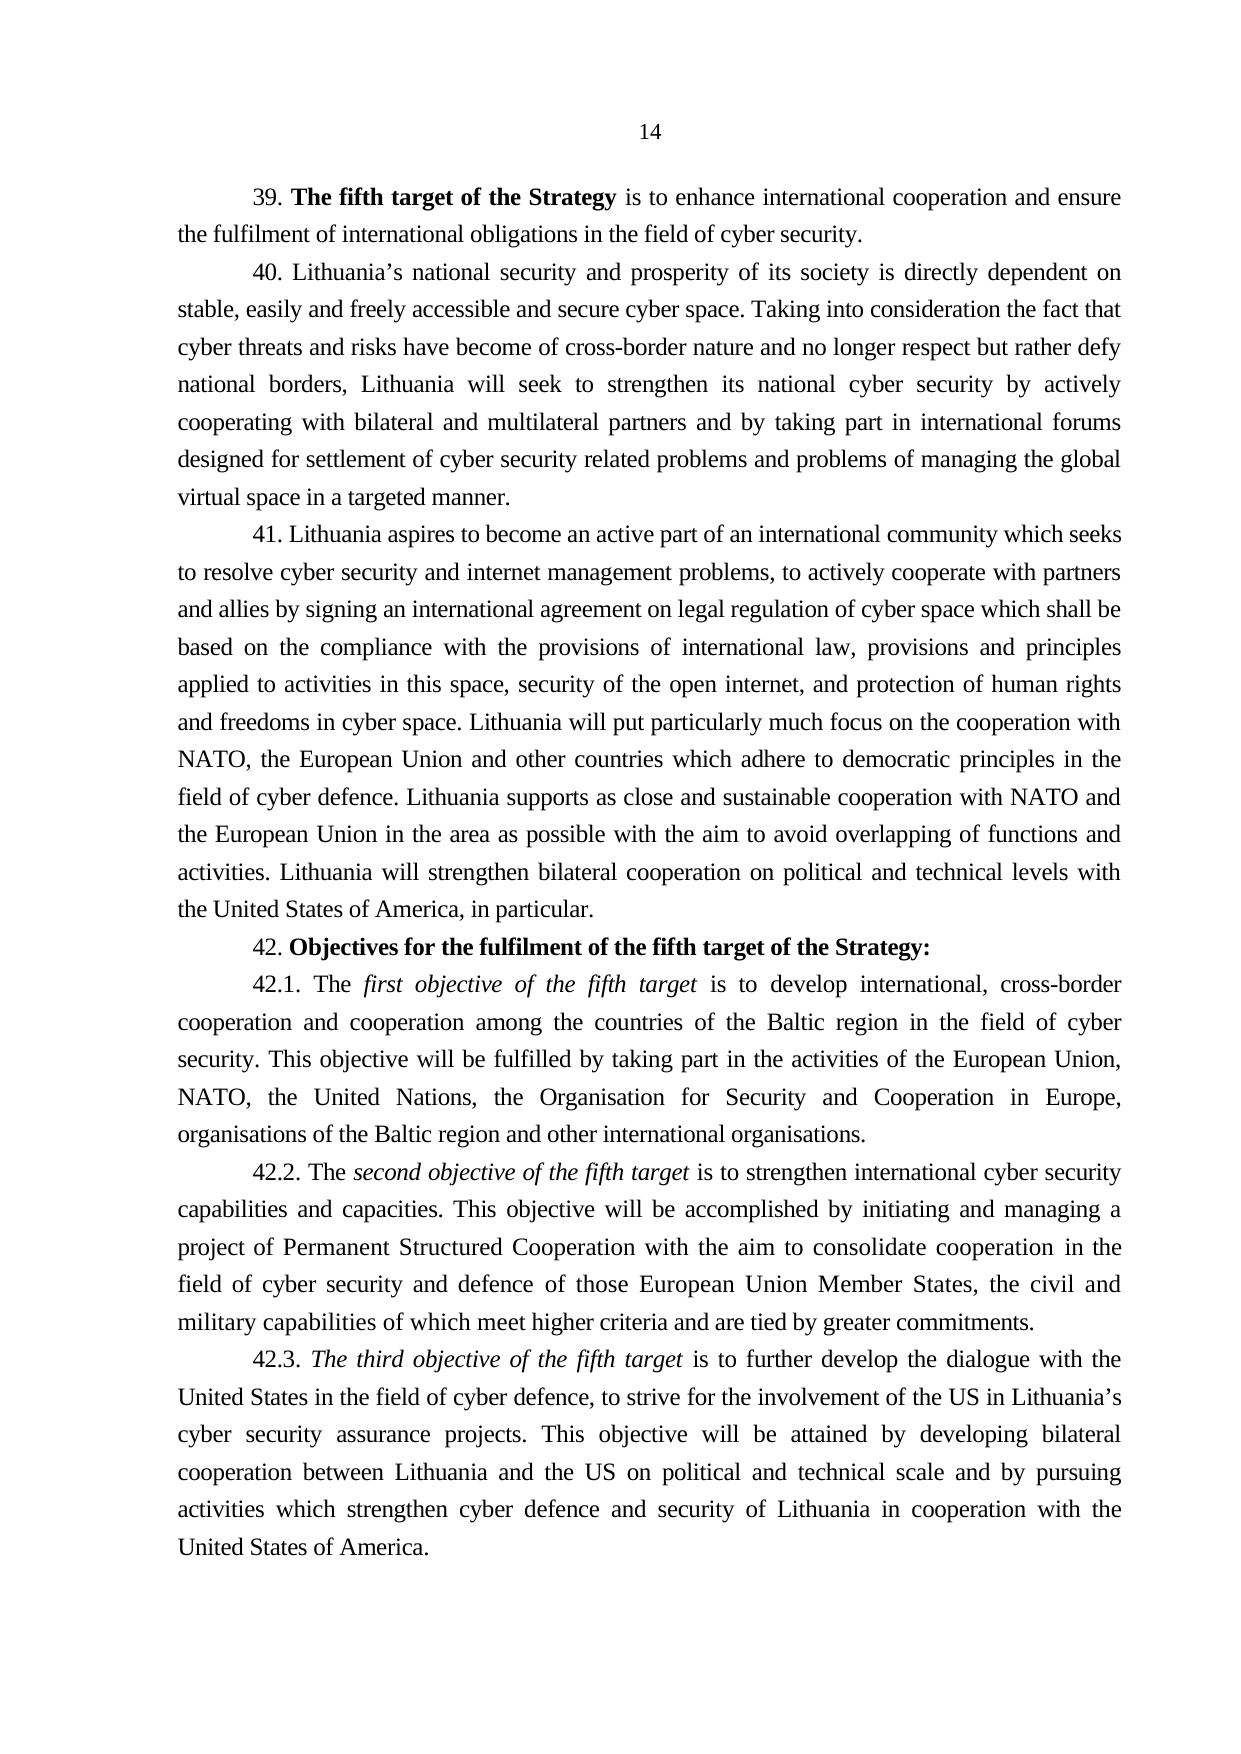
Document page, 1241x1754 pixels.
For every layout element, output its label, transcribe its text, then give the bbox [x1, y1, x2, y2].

text 42. Objectives for the fulfilment of the fifth target of the Strategy: [177, 923, 1122, 961]
text 42.2. The second objective of the fifth target is to strengthen international cyber security capabilities and capacities. This objective will be accomplished by initiating and managing a project of Permanent Structured Cooperation with the aim to consolidate cooperation in the field of cyber security and defence of those European Union Member States, the civil and military capabilities of which meet higher criteria and are tied by greater commitments. [177, 1148, 1122, 1336]
text 42.1. The first objective of the fifth target is to develop international, cross-border cooperation and cooperation among the countries of the Baltic region in the field of cyber security. This objective will be fulfilled by taking part in the activities of the European Union, NATO, the United Nations, the Organisation for Security and Cooperation in Europe, organisations of the Baltic region and other international organisations. [177, 961, 1122, 1148]
text 42.3. The third objective of the fifth target is to further develop the dialogue with the United States in the field of cyber defence, to strive for the involvement of the US in Lithuania’s cyber security assurance projects. This objective will be attained by developing bilateral cooperation between Lithuania and the US on political and technical scale and by pursuing activities which strengthen cyber defence and security of Lithuania in cooperation with the United States of America. [177, 1336, 1122, 1561]
text 39. The fifth target of the Strategy is to enhance international cooperation and ensure the fulfilment of international obligations in the field of cyber security. [177, 173, 1122, 248]
text 40. Lithuania’s national security and prosperity of its society is directly dependent on stable, easily and freely accessible and secure cyber space. Taking into consideration the fact that cyber threats and risks have become of cross-border nature and no longer respect but rather defy national borders, Lithuania will seek to strengthen its national cyber security by actively cooperating with bilateral and multilateral partners and by taking part in international forums designed for settlement of cyber security related problems and problems of managing the global virtual space in a targeted manner. [177, 248, 1122, 511]
text 41. Lithuania aspires to become an active part of an international community which seeks to resolve cyber security and internet management problems, to actively cooperate with partners and allies by signing an international agreement on legal regulation of cyber space which shall be based on the compliance with the provisions of international law, provisions and principles applied to activities in this space, security of the open internet, and protection of human rights and freedoms in cyber space. Lithuania will put particularly much focus on the cooperation with NATO, the European Union and other countries which adhere to democratic principles in the field of cyber defence. Lithuania supports as close and sustainable cooperation with NATO and the European Union in the area as possible with the aim to avoid overlapping of functions and activities. Lithuania will strengthen bilateral cooperation on political and technical levels with the United States of America, in particular. [177, 511, 1122, 923]
